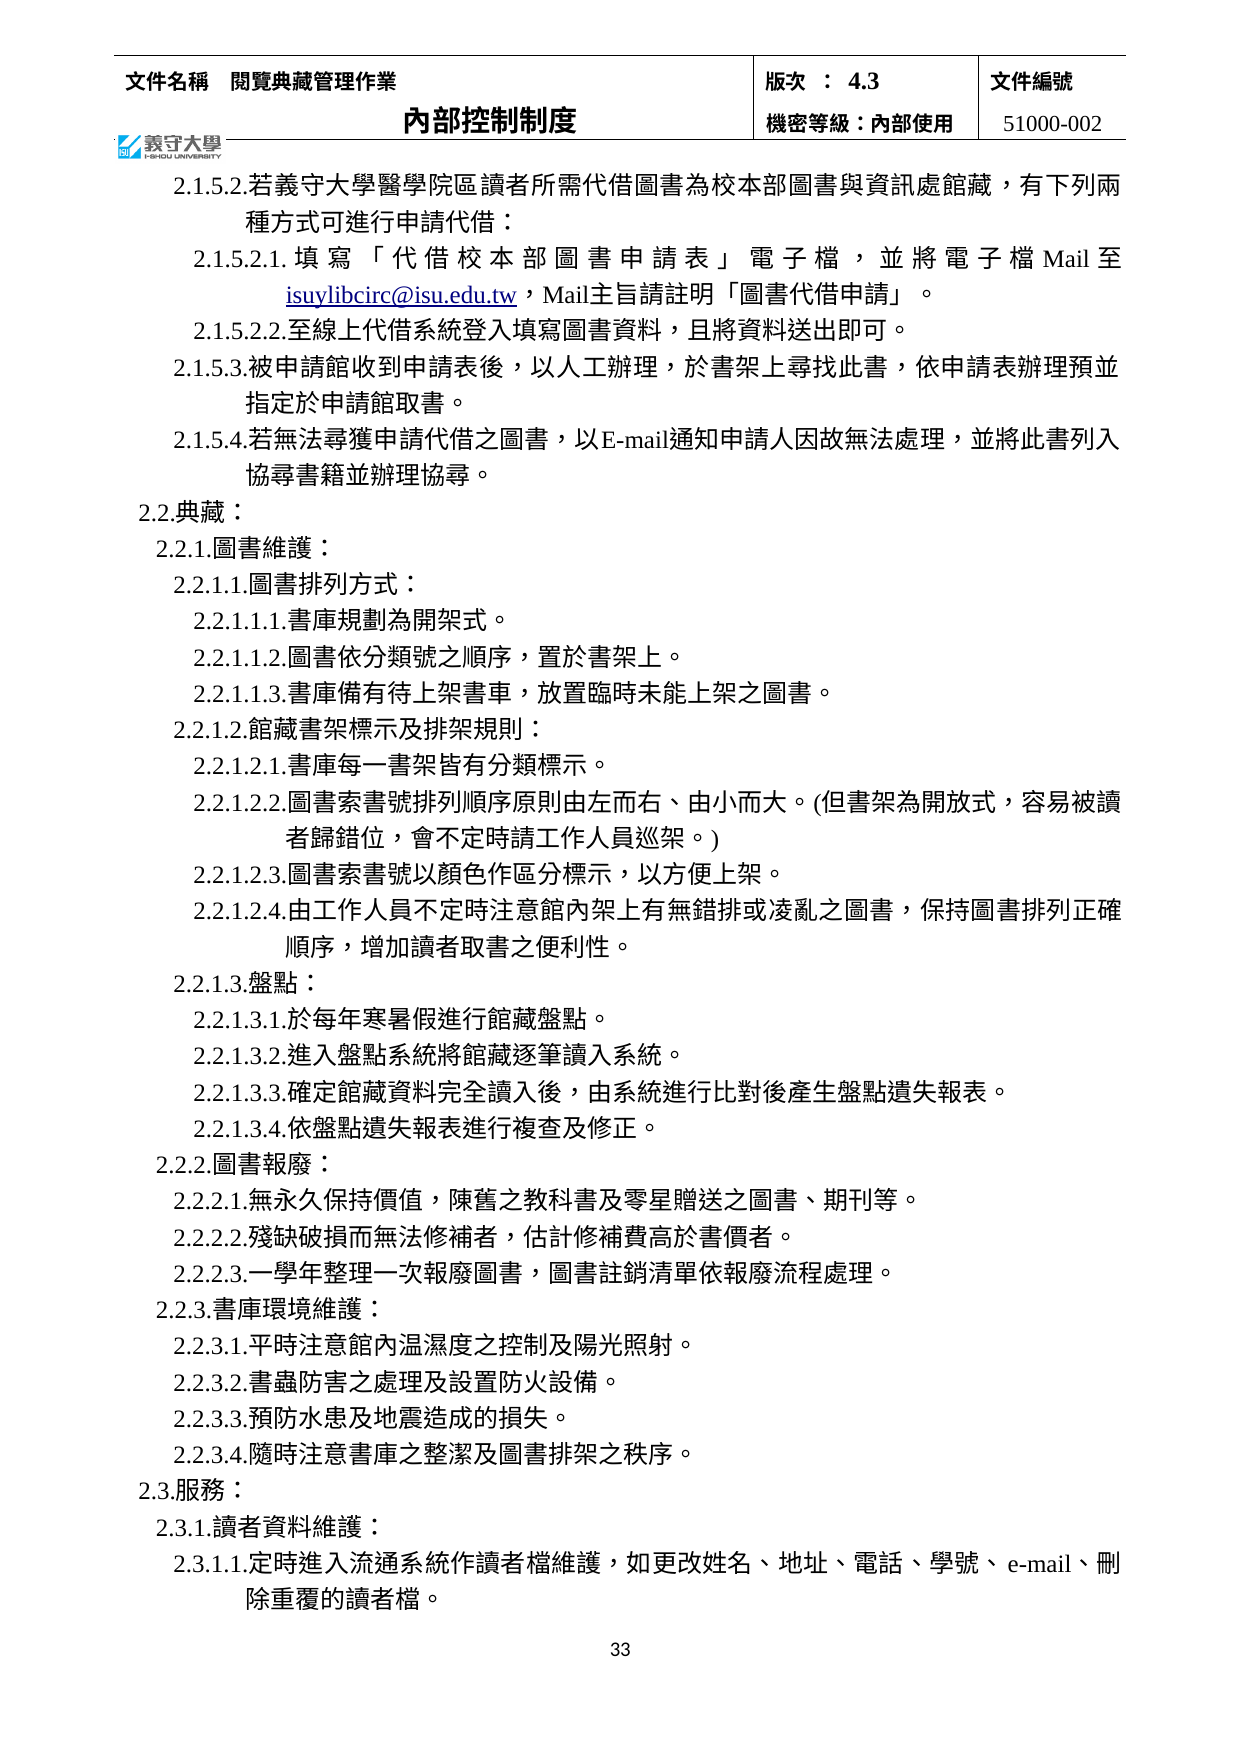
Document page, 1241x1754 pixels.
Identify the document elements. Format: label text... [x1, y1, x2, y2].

text 2.2.1.圖書維護： [156, 528, 1122, 564]
text 2.1.5.4.若無法尋獲申請代借之圖書，以E-mail通知申請人因故無法處理，並將此書列入協尋書籍並辦理協尋。 [173, 419, 1122, 492]
text 2.2.1.3.4.依盤點遺失報表進行複查及修正。 [193, 1108, 1122, 1144]
text 2.2.1.2.1.書庫每一書架皆有分類標示。 [193, 746, 1122, 782]
text 2.2.1.3.2.進入盤點系統將館藏逐筆讀入系統。 [193, 1036, 1122, 1072]
text 2.2.2.圖書報廢： [156, 1144, 1122, 1181]
text 2.2.1.3.3.確定館藏資料完全讀入後，由系統進行比對後產生盤點遺失報表。 [193, 1072, 1122, 1108]
text 2.3.1.讀者資料維護： [156, 1507, 1122, 1543]
text 2.2.1.2.3.圖書索書號以顏色作區分標示，以方便上架。 [193, 854, 1122, 891]
text 2.2.1.3.1.於每年寒暑假進行館藏盤點。 [193, 999, 1122, 1036]
text 2.2.2.1.無永久保持價值，陳舊之教科書及零星贈送之圖書、期刊等。 [173, 1181, 1122, 1217]
text 2.1.5.2.若義守大學醫學院區讀者所需代借圖書為校本部圖書與資訊處館藏，有下列兩種方式可進行申請代借： [173, 166, 1122, 238]
text 2.1.5.2.1.填寫「代借校本部圖書申請表」電子檔，並將電子檔Mail至isuylibcirc@isu.edu.tw，Mail主旨請註明「圖書代借申請」。 [193, 238, 1122, 311]
text 2.2.2.3.一學年整理一次報廢圖書，圖書註銷清單依報廢流程處理。 [173, 1253, 1122, 1289]
text 2.2.3.1.平時注意館內温濕度之控制及陽光照射。 [173, 1326, 1122, 1362]
text 2.1.5.2.2.至線上代借系統登入填寫圖書資料，且將資料送出即可。 [193, 311, 1122, 347]
text 2.2.1.2.2.圖書索書號排列順序原則由左而右、由小而大。(但書架為開放式，容易被讀者歸錯位，會不定時請工作人員巡架。) [193, 782, 1122, 854]
text 2.2.1.1.2.圖書依分類號之順序，置於書架上。 [193, 637, 1122, 673]
text 2.1.5.3.被申請館收到申請表後，以人工辦理，於書架上尋找此書，依申請表辦理預並指定於申請館取書。 [173, 347, 1122, 419]
text 2.2.1.2.館藏書架標示及排架規則： [173, 709, 1122, 746]
text 2.2.典藏： [138, 492, 1122, 528]
text 2.2.1.1.3.書庫備有待上架書車，放置臨時未能上架之圖書。 [193, 673, 1122, 709]
text 2.2.2.2.殘缺破損而無法修補者，估計修補費高於書價者。 [173, 1217, 1122, 1253]
text 2.2.3.書庫環境維護： [156, 1289, 1122, 1326]
text 2.2.3.4.隨時注意書庫之整潔及圖書排架之秩序。 [173, 1434, 1122, 1471]
text 2.2.1.1.圖書排列方式： [173, 564, 1122, 601]
text 2.2.3.2.書蟲防害之處理及設置防火設備。 [173, 1362, 1122, 1398]
text 2.2.1.3.盤點： [173, 963, 1122, 999]
text 2.2.1.1.1.書庫規劃為開架式。 [193, 601, 1122, 637]
text 2.2.1.2.4.由工作人員不定時注意館內架上有無錯排或凌亂之圖書，保持圖書排列正確順序，增加讀者取書之便利性。 [193, 891, 1122, 963]
text 2.3.1.1.定時進入流通系統作讀者檔維護，如更改姓名、地址、電話、學號、e-mail、刪除重覆的讀者檔。 [173, 1543, 1122, 1616]
text 2.3.服務： [138, 1471, 1122, 1507]
text 2.2.3.3.預防水患及地震造成的損失。 [173, 1398, 1122, 1434]
